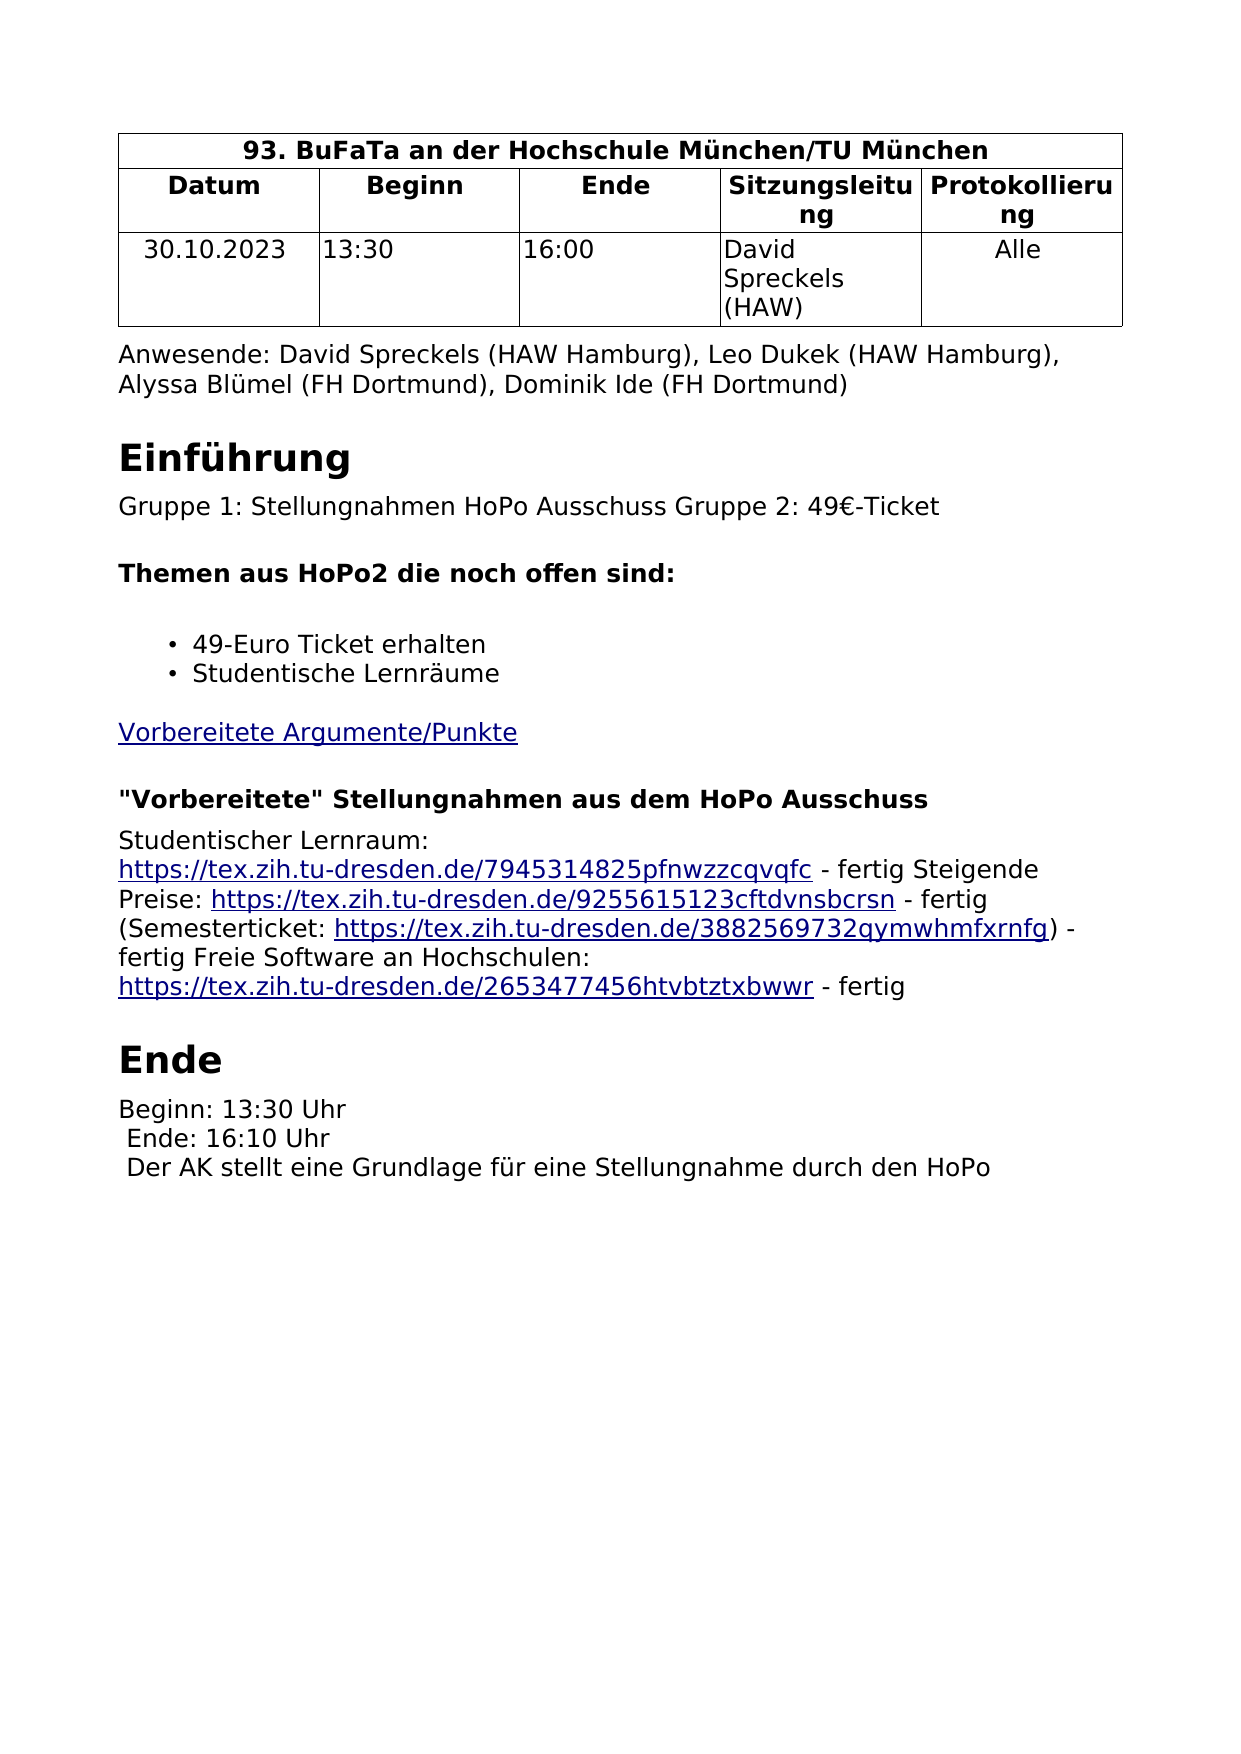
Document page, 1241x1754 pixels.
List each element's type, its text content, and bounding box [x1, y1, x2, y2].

text Gruppe 1: Stellungnahmen HoPo Ausschuss Gruppe 2: 49€-Ticket [118, 493, 1122, 522]
text Studentischer Lernraum: https://tex.zih.tu-dresden.de/7945314825pfnwzzcqvqfc - fertig Steigende Preise: https://tex.zih.tu-dresden.de/9255615123cftdvnsbcrsn - fertig (Semesterticket: https://tex.zih.tu-dresden.de/3882569732qymwhmfxrnfg) - fertig Freie Software an Hochschulen: https://tex.zih.tu-dresden.de/2653477456htvbtztxbwwr - fertig [118, 827, 1122, 1002]
subtitle Einführung [118, 436, 1122, 480]
table_cell Alle [922, 233, 1122, 326]
table_cell 16:00 [520, 233, 720, 326]
text Beginn: 13:30 Uhr Ende: 16:10 Uhr Der AK stellt eine Grundlage für eine Stellungnahme durch den HoPo [118, 1095, 1122, 1183]
table_cell David Spreckels (HAW) [721, 233, 921, 326]
table_cell 30.10.2023 [119, 233, 319, 326]
table_header 93. BuFaTa an der Hochschule München/TU München [119, 134, 1122, 168]
table_cell Datum [119, 169, 319, 232]
table_cell Ende [520, 169, 720, 232]
list 49-Euro Ticket erhalten [177, 630, 1122, 659]
subtitle "Vorbereitete" Stellungnahmen aus dem HoPo Ausschuss [118, 785, 1122, 814]
table_cell Sitzungsleitung [721, 169, 921, 232]
table_cell Beginn [320, 169, 519, 232]
table_cell 13:30 [320, 233, 519, 326]
text Vorbereitete Argumente/Punkte [118, 718, 1122, 747]
text Anwesende: David Spreckels (HAW Hamburg), Leo Dukek (HAW Hamburg), Alyssa Blümel (FH Dortmund), Dominik Ide (FH Dortmund) [118, 341, 1122, 399]
subtitle Themen aus HoPo2 die noch offen sind: [118, 559, 1122, 588]
table_cell Protokollierung [922, 169, 1122, 232]
list Studentische Lernräume [177, 659, 1122, 689]
subtitle Ende [118, 1039, 1122, 1083]
